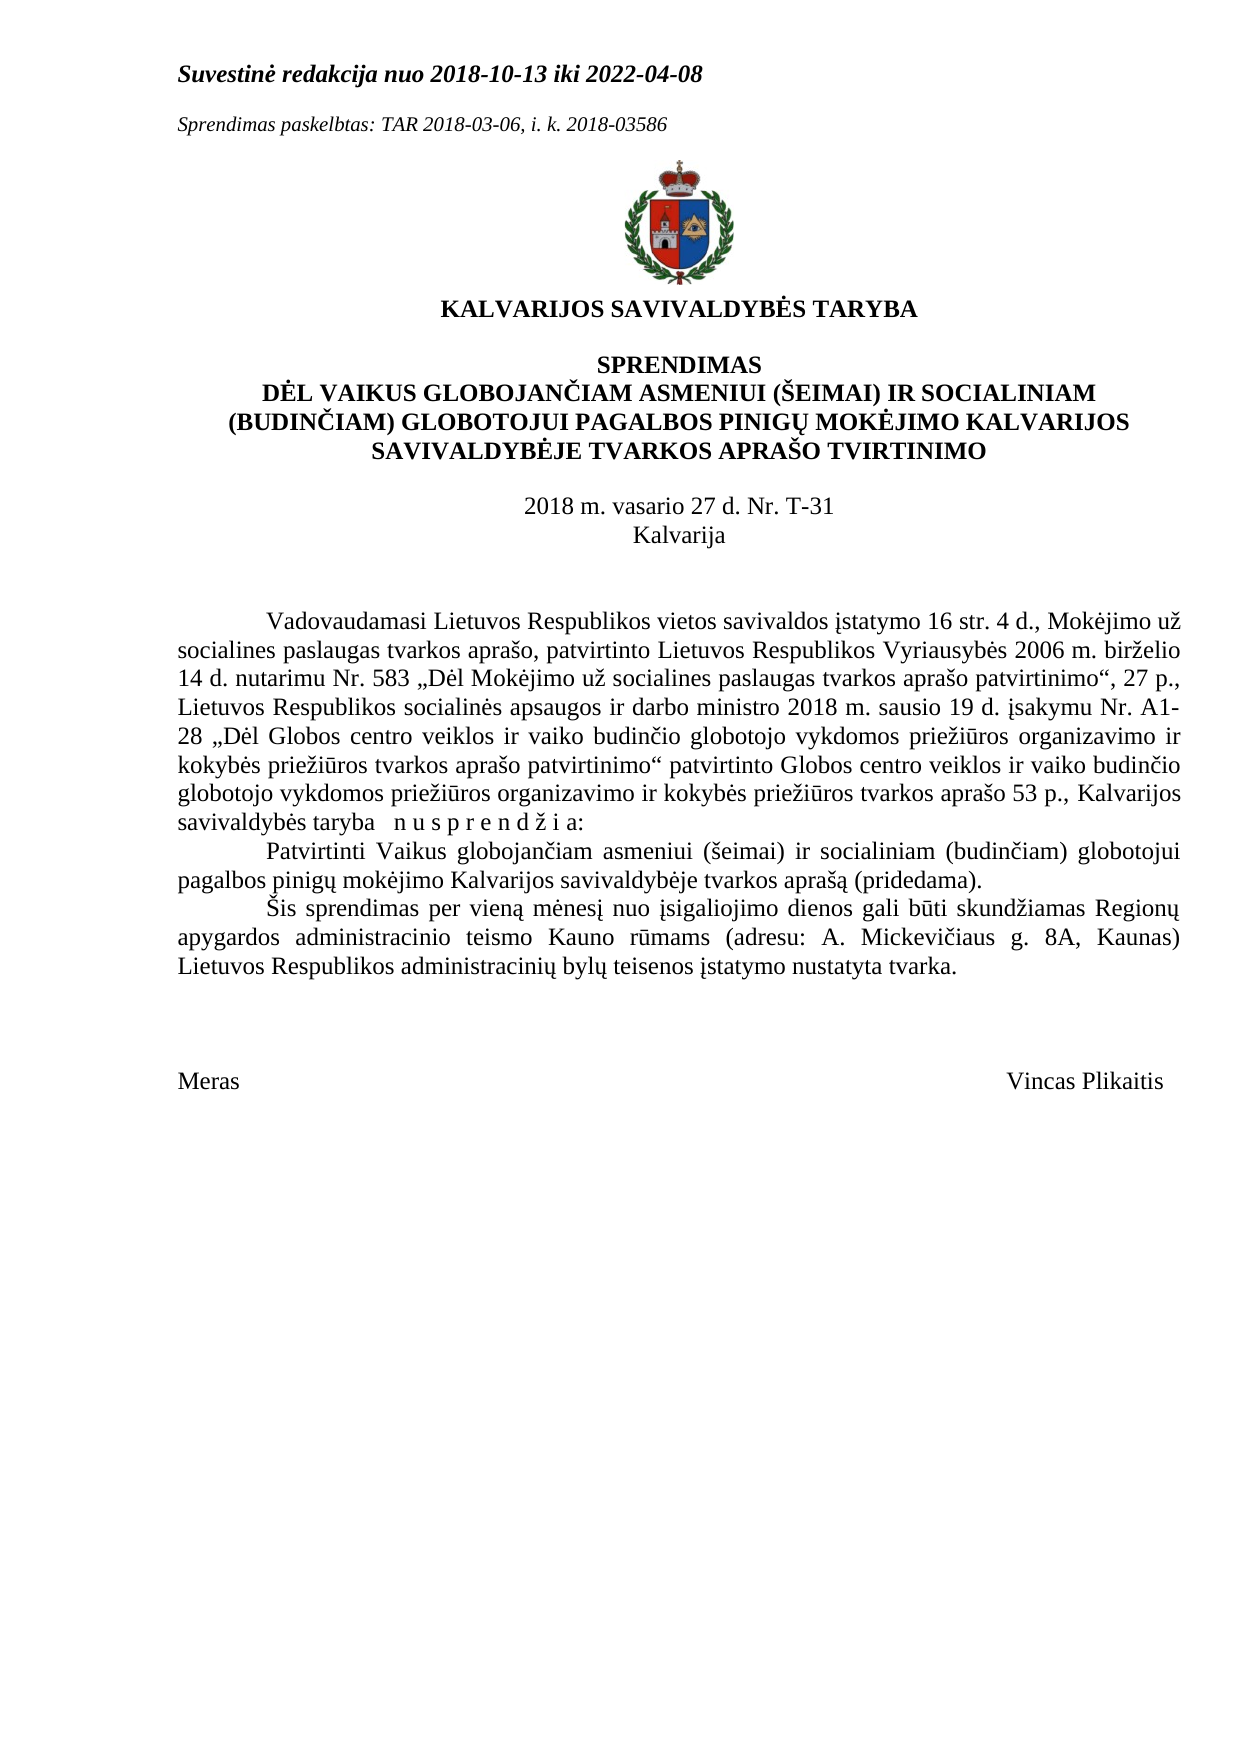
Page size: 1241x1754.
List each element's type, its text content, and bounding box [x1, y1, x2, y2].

text Vadovaudamasi Lietuvos Respublikos vietos savivaldos įstatymo 16 str. 4 d., Mokėjimo už socialines paslaugas tvarkos aprašo, patvirtinto Lietuvos Respublikos Vyriausybės 2006 m. birželio 14 d. nutarimu Nr. 583 „Dėl Mokėjimo už socialines paslaugas tvarkos aprašo patvirtinimo“, 27 p., Lietuvos Respublikos socialinės apsaugos ir darbo ministro 2018 m. sausio 19 d. įsakymu Nr. A1-28 „Dėl Globos centro veiklos ir vaiko budinčio globotojo vykdomos priežiūros organizavimo ir kokybės priežiūros tvarkos aprašo patvirtinimo“ patvirtinto Globos centro veiklos ir vaiko budinčio globotojo vykdomos priežiūros organizavimo ir kokybės priežiūros tvarkos aprašo 53 p., Kalvarijos savivaldybės taryba nusprendžia: [177, 606, 1181, 836]
text Patvirtinti Vaikus globojančiam asmeniui (šeimai) ir socialiniam (budinčiam) globotojui pagalbos pinigų mokėjimo Kalvarijos savivaldybėje tvarkos aprašą (pridedama). [177, 836, 1181, 893]
text KALVARIJOS SAVIVALDYBĖS TARYBA [177, 294, 1181, 323]
text Meras Vincas Plikaitis [177, 1066, 1181, 1095]
text 2018 m. vasario 27 d. Nr. T-31 [177, 491, 1181, 520]
text Suvestinė redakcija nuo 2018-10-13 iki 2022-04-08 [177, 59, 1181, 88]
text Sprendimas paskelbtas: TAR 2018-03-06, i. k. 2018-03586 [177, 112, 1181, 136]
text Šis sprendimas per vieną mėnesį nuo įsigaliojimo dienos gali būti skundžiamas Regionų apygardos administracinio teismo Kauno rūmams (adresu: A. Mickevičiaus g. 8A, Kaunas) Lietuvos Respublikos administracinių bylų teisenos įstatymo nustatyta tvarka. [177, 893, 1181, 980]
text SPRENDIMAS [177, 350, 1181, 378]
text Kalvarija [177, 520, 1181, 548]
text DĖL VAIKUS GLOBOJANČIAM ASMENIUI (ŠEIMAI) IR SOCIALINIAM (BUDINČIAM) GLOBOTOJUI PAGALBOS PINIGŲ MOKĖJIMO KALVARIJOS SAVIVALDYBĖJE TVARKOS APRAŠO TVIRTINIMO [177, 378, 1181, 465]
